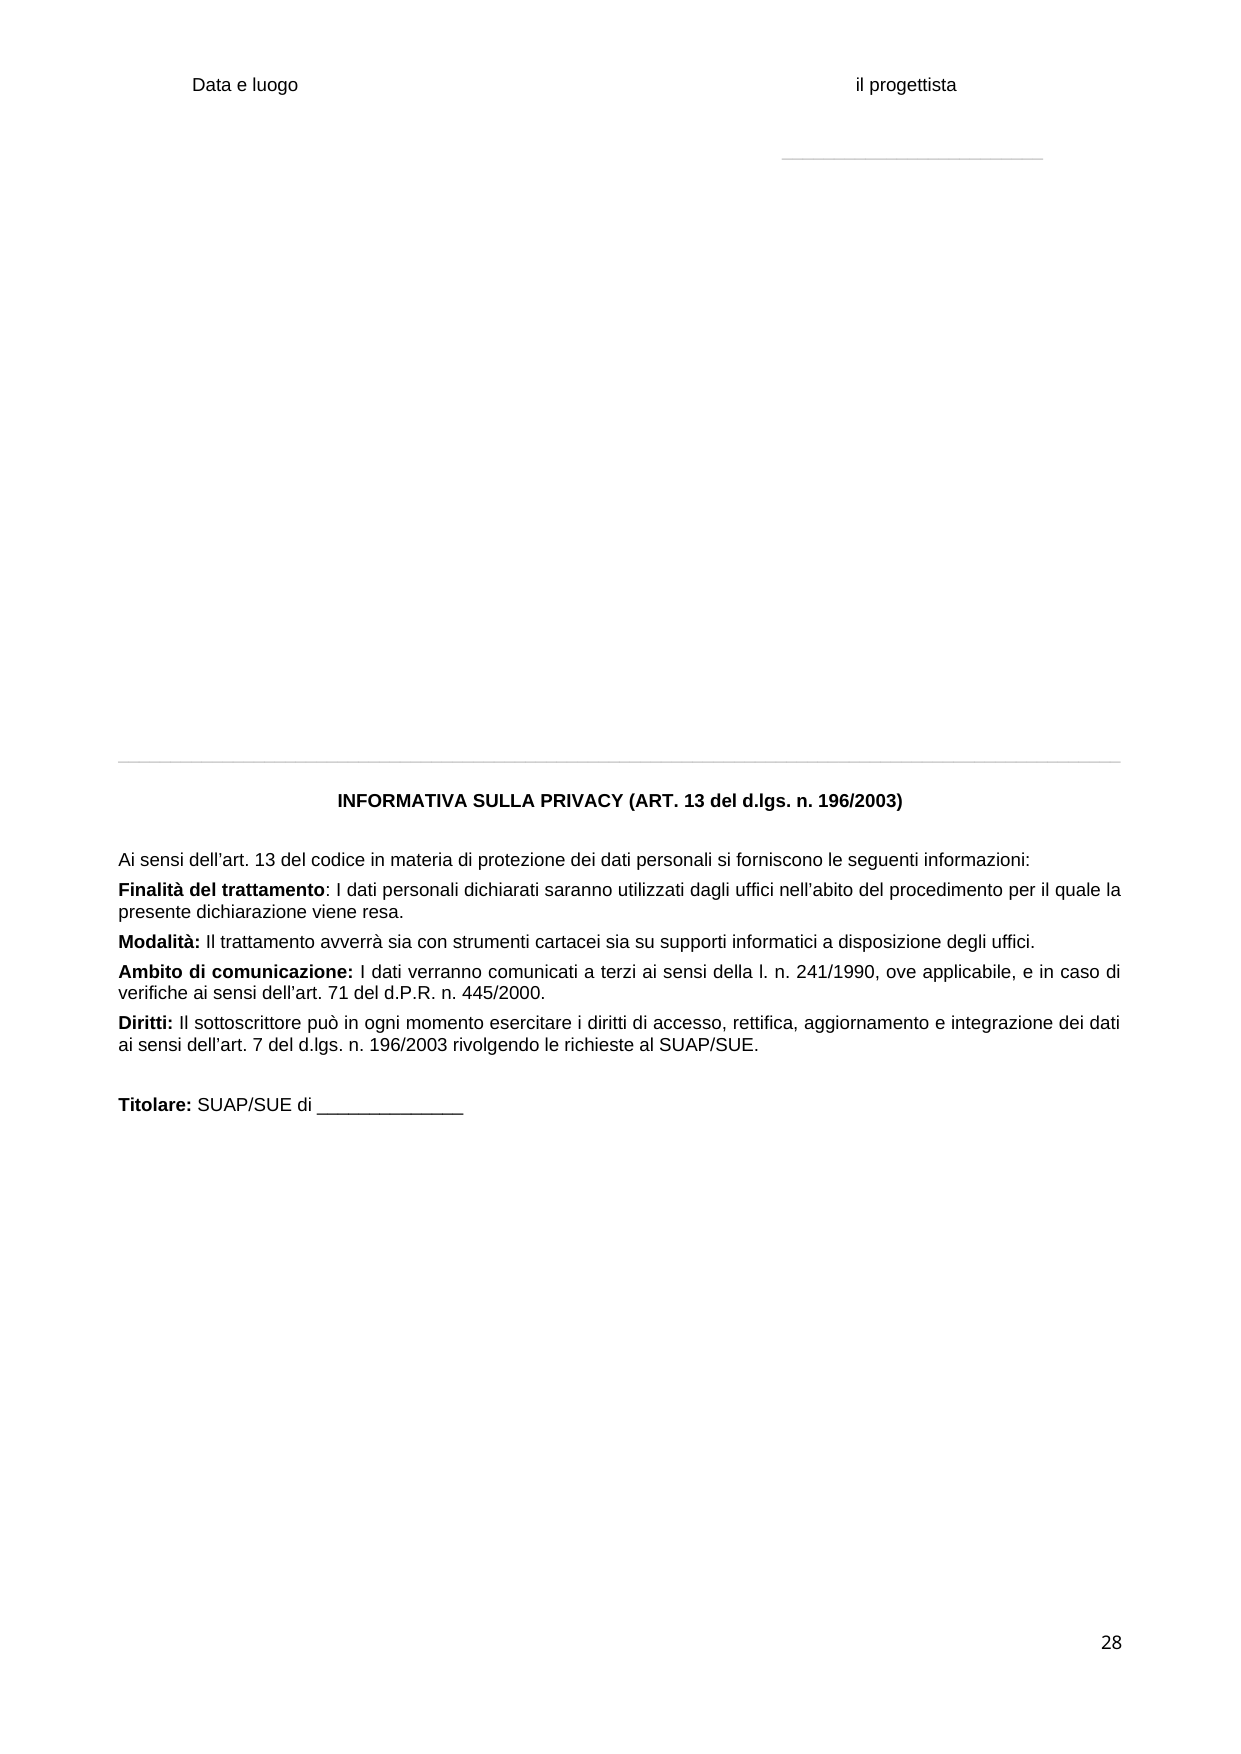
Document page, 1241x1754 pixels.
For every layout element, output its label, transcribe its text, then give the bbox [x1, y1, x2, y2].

text Diritti: Il sottoscrittore può in ogni momento esercitare i diritti di accesso, rettifica, aggiornamento e integrazione dei dati ai sensi dell’art. 7 del d.lgs. n. 196/2003 rivolgendo le richieste al SUAP/SUE. [118, 1012, 1122, 1055]
text Titolare: SUAP/SUE di ______________ [118, 1093, 1122, 1115]
text Data e luogo il progettista [118, 74, 1122, 95]
text Modalità: Il trattamento avverrà sia con strumenti cartacei sia su supporti informatici a disposizione degli uffici. [118, 931, 1122, 952]
text Ambito di comunicazione: I dati verranno comunicati a terzi ai sensi della l. n. 241/1990, ove applicabile, e in caso di verifiche ai sensi dell’art. 71 del d.P.R. n. 445/2000. [118, 961, 1122, 1004]
text Finalità del trattamento: I dati personali dichiarati saranno utilizzati dagli uffici nell’abito del procedimento per il quale la presente dichiarazione viene resa. [118, 879, 1122, 922]
text INFORMATIVA SULLA PRIVACY (ART. 13 del d.lgs. n. 196/2003) [118, 789, 1122, 811]
text ________________________________________________________________________________________________ [118, 742, 1122, 764]
text _________________________ [118, 138, 1122, 160]
text Ai sensi dell’art. 13 del codice in materia di protezione dei dati personali si forniscono le seguenti informazioni: [118, 849, 1122, 871]
